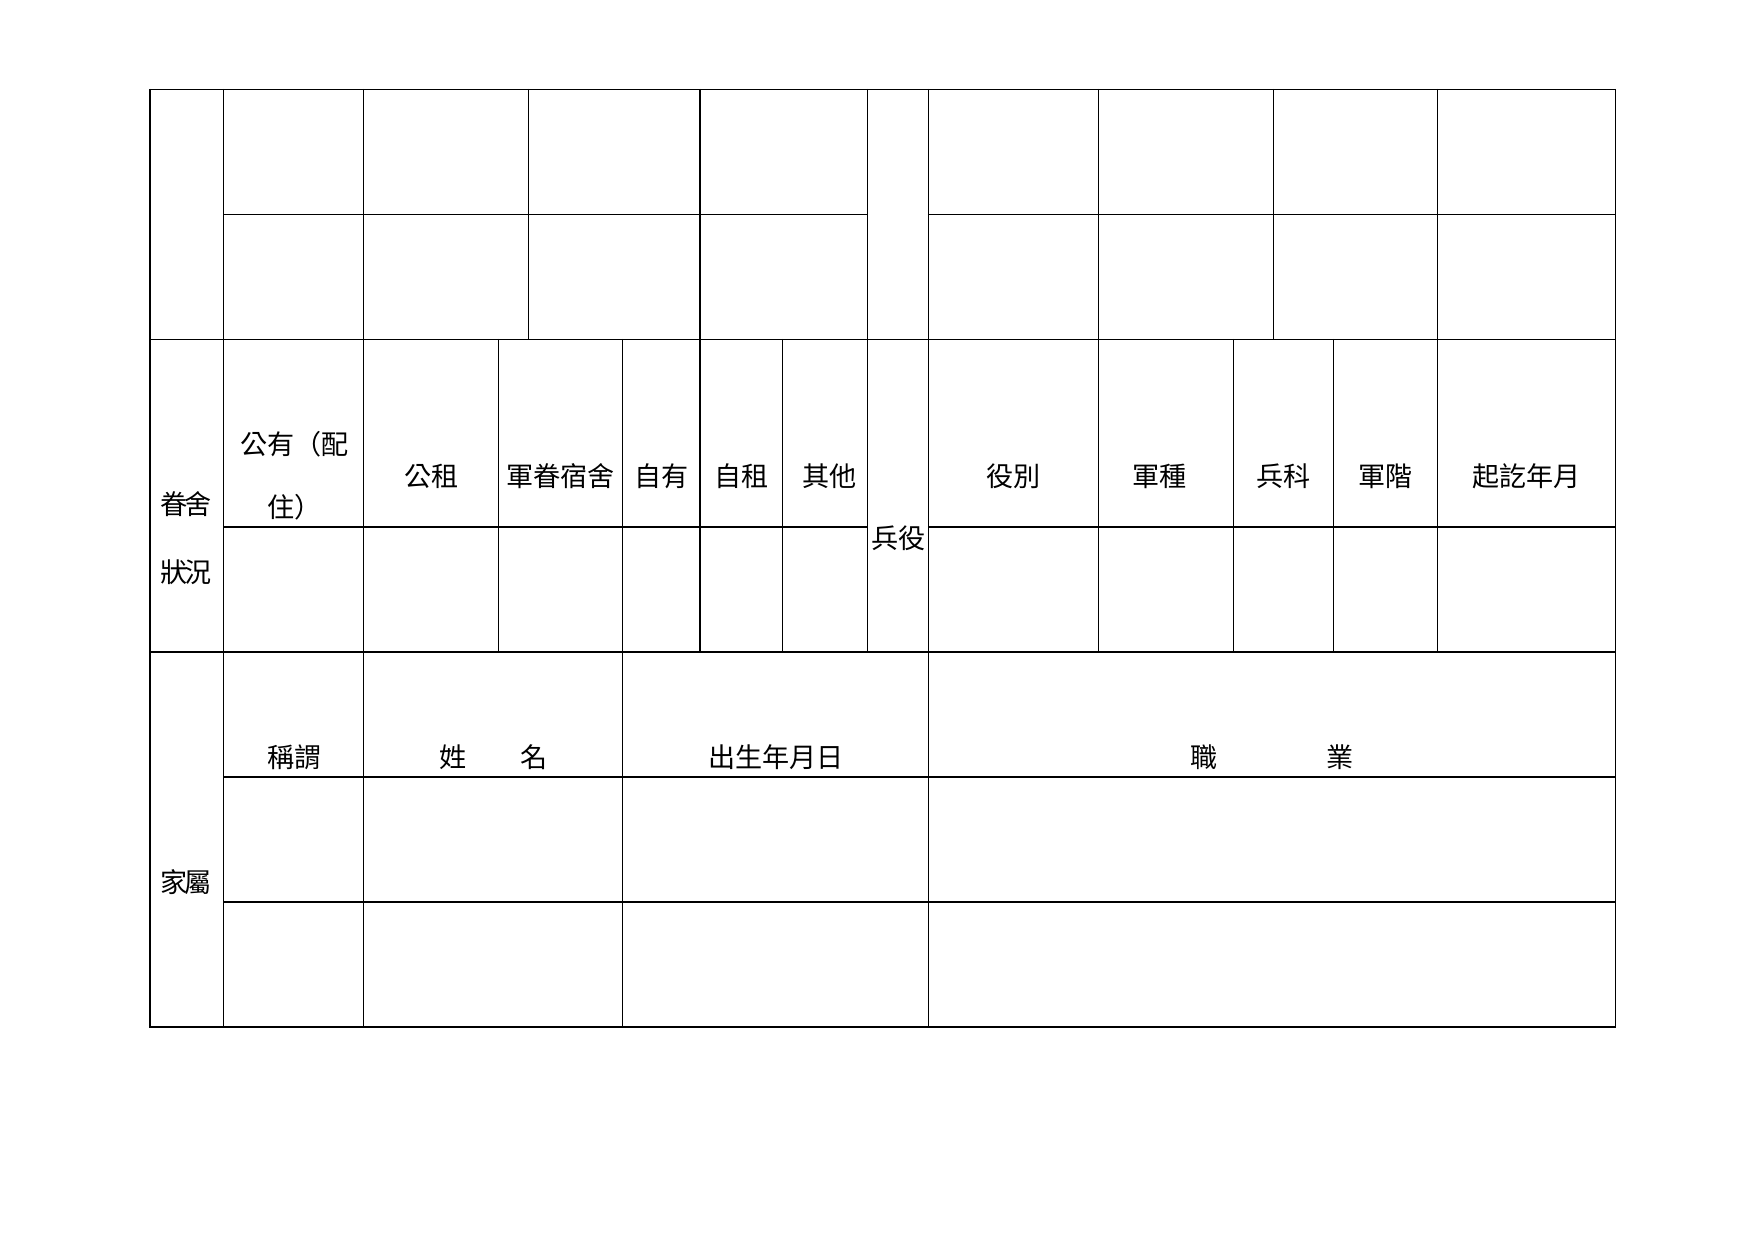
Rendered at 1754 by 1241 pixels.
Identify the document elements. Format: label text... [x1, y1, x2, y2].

table_cell 眷舍 狀況 [151, 340, 223, 651]
table_cell 兵役 [868, 340, 928, 651]
table_cell [929, 90, 1098, 214]
table_cell [1099, 528, 1233, 651]
table_cell [224, 778, 363, 901]
table_cell [701, 528, 782, 651]
table_cell [623, 903, 928, 1026]
table_cell [224, 215, 363, 339]
table_cell 公有（配住） [224, 340, 363, 526]
table_cell [224, 903, 363, 1026]
table_cell [151, 90, 223, 339]
table_cell 公租 [364, 340, 498, 526]
table_cell [623, 778, 928, 901]
table_cell 役別 [929, 340, 1098, 526]
table_cell [1438, 528, 1615, 651]
table_cell [529, 215, 699, 339]
table_cell 自租 [701, 340, 782, 526]
table_cell [701, 215, 867, 339]
table_cell [364, 903, 622, 1026]
table_cell [1099, 215, 1273, 339]
table_cell [868, 90, 928, 339]
table_cell [224, 528, 363, 651]
table_cell [1334, 528, 1437, 651]
table_cell [1274, 215, 1437, 339]
table_cell [783, 528, 867, 651]
table_cell [929, 778, 1615, 901]
table_cell 起訖年月 [1438, 340, 1615, 526]
table_cell 軍眷宿舍 [499, 340, 622, 526]
table_cell 出生年月日 [623, 653, 928, 776]
table_cell [1438, 90, 1615, 214]
table_cell 兵科 [1234, 340, 1333, 526]
table_cell 軍種 [1099, 340, 1233, 526]
table_cell 軍階 [1334, 340, 1437, 526]
table_cell [364, 215, 528, 339]
table_cell 其他 [783, 340, 867, 526]
table_cell [364, 528, 498, 651]
table_cell [1274, 90, 1437, 214]
table_cell [364, 778, 622, 901]
table_cell [1099, 90, 1273, 214]
table_cell [929, 528, 1098, 651]
table_cell [224, 90, 363, 214]
table_cell 家屬 [151, 653, 223, 1026]
table_cell [499, 528, 622, 651]
table_cell 姓 名 [364, 653, 622, 776]
table_cell 稱謂 [224, 653, 363, 776]
table_cell 自有 [623, 340, 699, 526]
table_cell 職 業 [929, 653, 1615, 776]
table_cell [1438, 215, 1615, 339]
table_cell [364, 90, 528, 214]
table_cell [623, 528, 699, 651]
table_cell [929, 215, 1098, 339]
table_cell [701, 90, 867, 214]
table_cell [929, 903, 1615, 1026]
table_cell [1234, 528, 1333, 651]
table_cell [529, 90, 699, 214]
